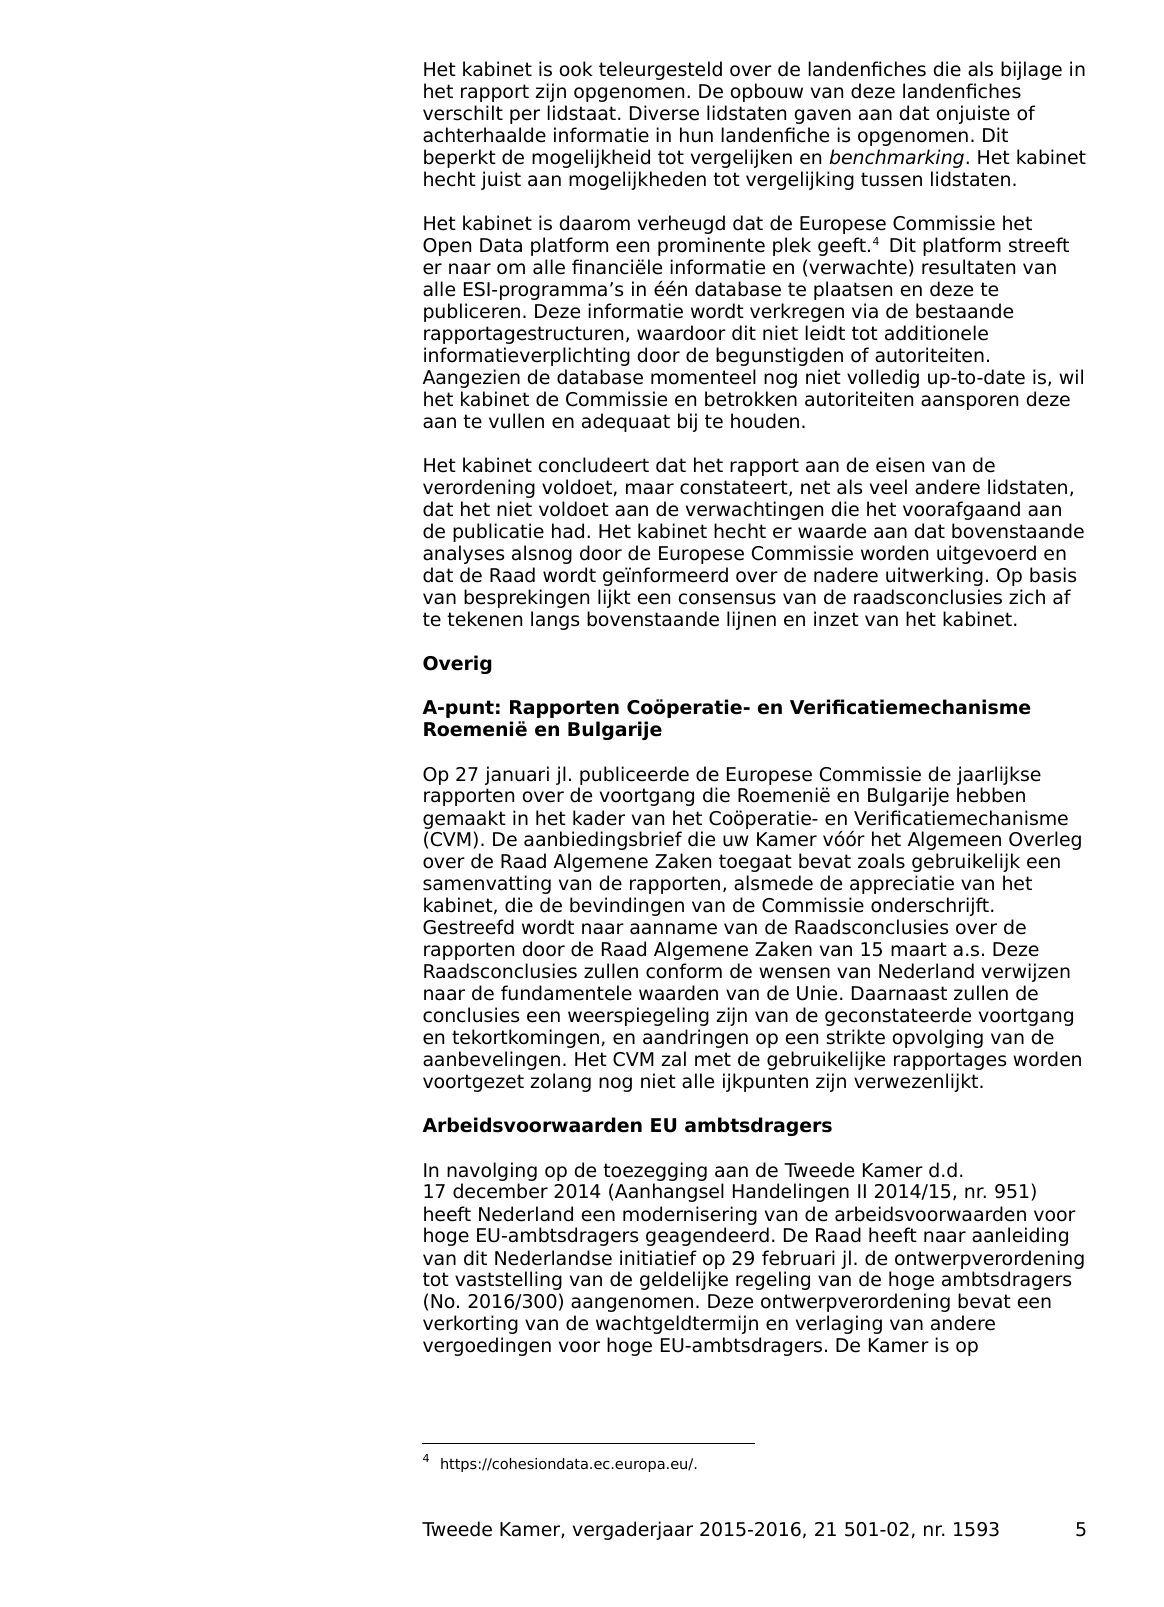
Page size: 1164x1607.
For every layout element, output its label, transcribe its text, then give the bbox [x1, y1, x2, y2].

text Op 27 januari jl. publiceerde de Europese Commissie de jaarlijkse rapporten over de voortgang die Roemenië en Bulgarije hebben gemaakt in het kader van het Coöperatie- en Verificatiemechanisme (CVM). De aanbiedingsbrief die uw Kamer vóór het Algemeen Overleg over de Raad Algemene Zaken toegaat bevat zoals gebruikelijk een samenvatting van de rapporten, alsmede de appreciatie van het kabinet, die de bevindingen van de Commissie onderschrijft. Gestreefd wordt naar aanname van de Raadsconclusies over de rapporten door de Raad Algemene Zaken van 15 maart a.s. Deze Raadsconclusies zullen conform de wensen van Nederland verwijzen naar de fundamentele waarden van de Unie. Daarnaast zullen de conclusies een weerspiegeling zijn van de geconstateerde voortgang en tekortkomingen, en aandringen op een strikte opvolging van de aanbevelingen. Het CVM zal met de gebruikelijke rapportages worden voortgezet zolang nog niet alle ijkpunten zijn verwezenlijkt. [422, 763, 1087, 1093]
text Het kabinet is daarom verheugd dat de Europese Commissie het Open Data platform een prominente plek geeft. Dit platform streeft er naar om alle financiële informatie en (verwachte) resultaten van alle ESI-programma’s in één database te plaatsen en deze te publiceren. Deze informatie wordt verkregen via de bestaande rapportagestructuren, waardoor dit niet leidt tot additionele informatieverplichting door de begunstigden of autoriteiten. Aangezien de database momenteel nog niet volledig up-to-date is, wil het kabinet de Commissie en betrokken autoriteiten aansporen deze aan te vullen en adequaat bij te houden. [422, 213, 1087, 433]
subtitle Arbeidsvoorwaarden EU ambtsdragers [422, 1115, 1087, 1137]
text https://cohesiondata.ec.europa.eu/. [422, 1452, 1087, 1474]
subtitle A-punt: Rapporten Coöperatie- en Verificatiemechanisme Roemenië en Bulgarije [422, 697, 1087, 741]
text Het kabinet is ook teleurgesteld over de landenfiches die als bijlage in het rapport zijn opgenomen. De opbouw van deze landenfiches verschilt per lidstaat. Diverse lidstaten gaven aan dat onjuiste of achterhaalde informatie in hun landenfiche is opgenomen. Dit beperkt de mogelijkheid tot vergelijken en benchmarking. Het kabinet hecht juist aan mogelijkheden tot vergelijking tussen lidstaten. [422, 59, 1087, 191]
subtitle Overig [422, 653, 1087, 675]
text Het kabinet concludeert dat het rapport aan de eisen van de verordening voldoet, maar constateert, net als veel andere lidstaten, dat het niet voldoet aan de verwachtingen die het voorafgaand aan de publicatie had. Het kabinet hecht er waarde aan dat bovenstaande analyses alsnog door de Europese Commissie worden uitgevoerd en dat de Raad wordt geïnformeerd over de nadere uitwerking. Op basis van besprekingen lijkt een consensus van de raadsconclusies zich af te tekenen langs bovenstaande lijnen en inzet van het kabinet. [422, 455, 1087, 631]
text In navolging op de toezegging aan de Tweede Kamer d.d. 17 december 2014 (Aanhangsel Handelingen II 2014/15, nr. 951) heeft Nederland een modernisering van de arbeidsvoorwaarden voor hoge EU-ambtsdragers geagendeerd. De Raad heeft naar aanleiding van dit Nederlandse initiatief op 29 februari jl. de ontwerpverordening tot vaststelling van de geldelijke regeling van de hoge ambtsdragers (No. 2016/300) aangenomen. Deze ontwerpverordening bevat een verkorting van de wachtgeldtermijn en verlaging van andere vergoedingen voor hoge EU-ambtsdragers. De Kamer is op [422, 1159, 1087, 1357]
